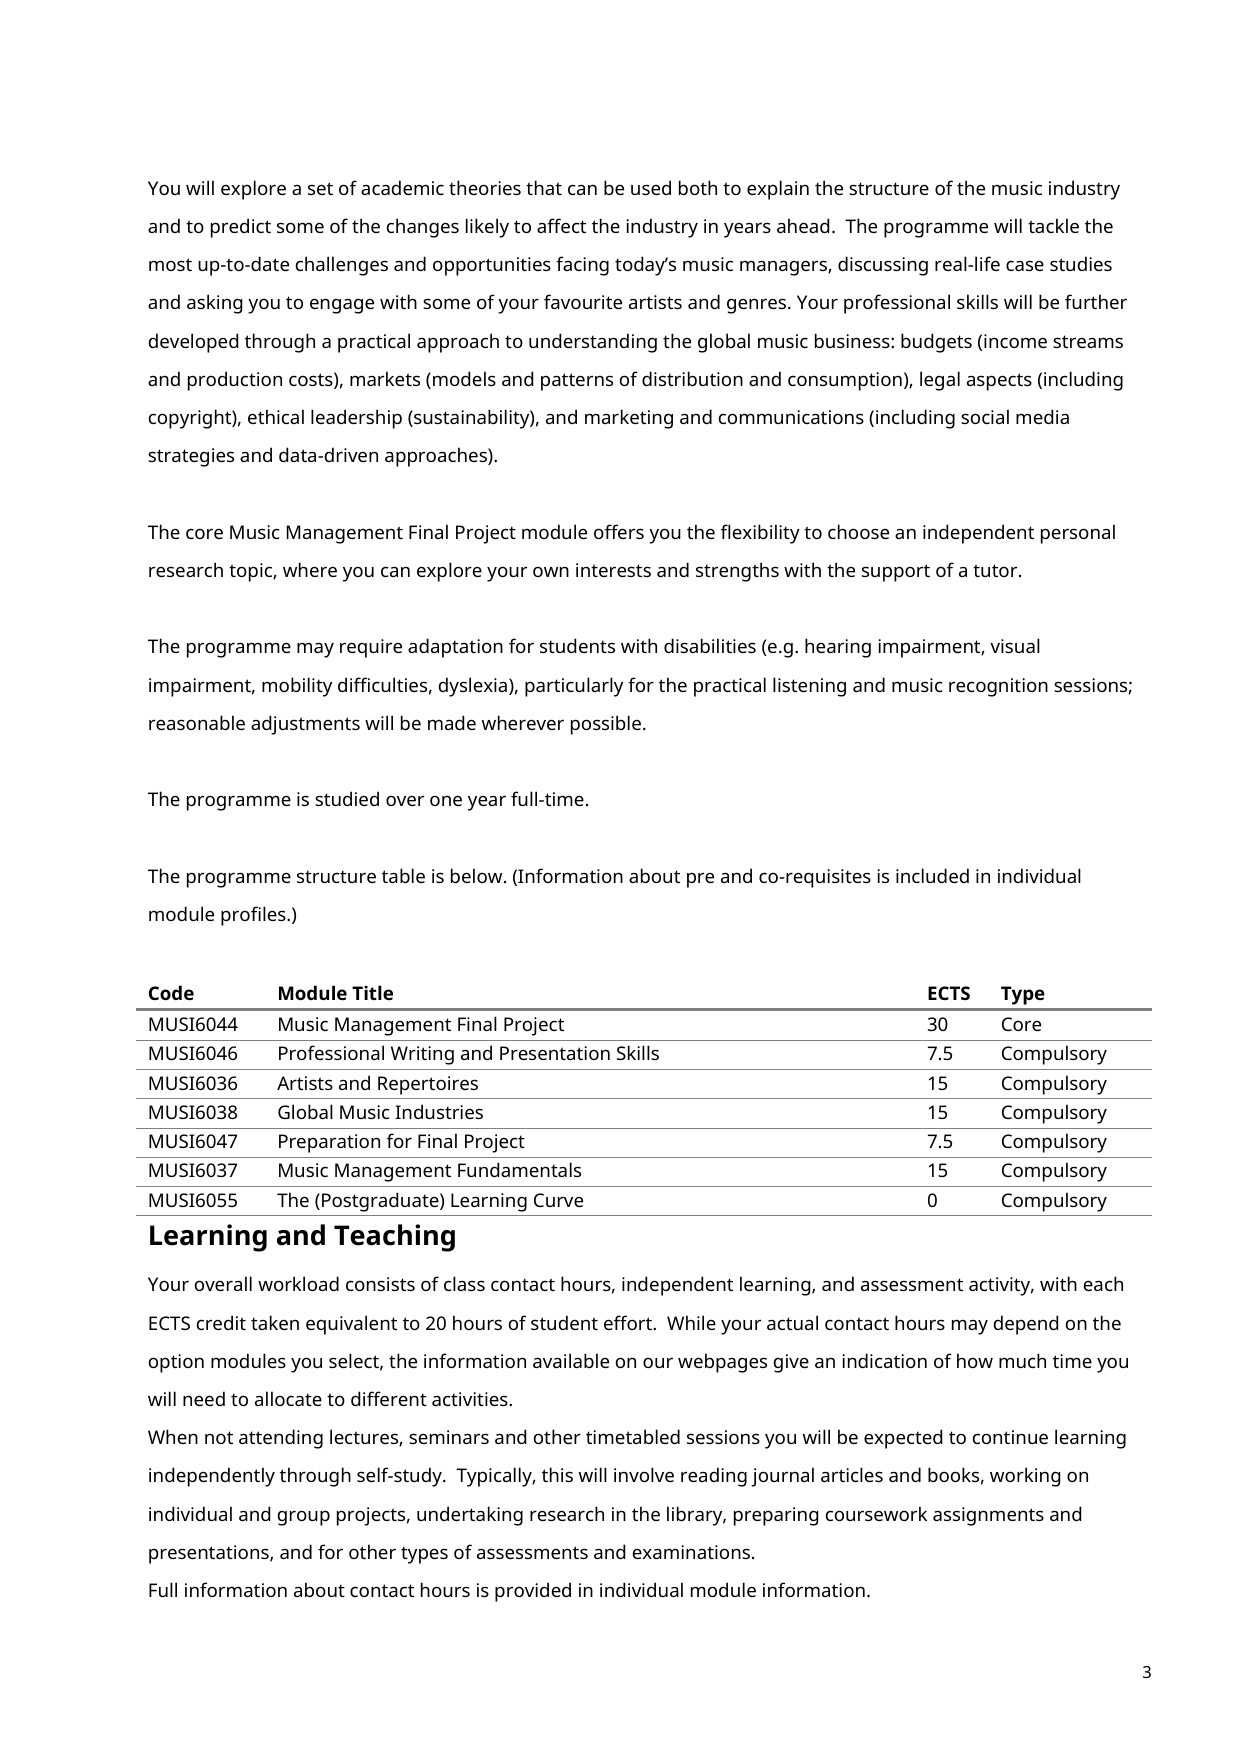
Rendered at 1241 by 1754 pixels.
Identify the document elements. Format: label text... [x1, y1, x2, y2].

table_cell 15 [916, 1158, 989, 1186]
table_cell MUSI6044 [136, 1011, 266, 1039]
table_cell Module Title [266, 980, 916, 1008]
text Your overall workload consists of class contact hours, independent learning, and assessment activity, with each ECTS credit taken equivalent to 20 hours of student effort. While your actual contact hours may depend on the option modules you select, the information available on our webpages give an indication of how much time you will need to allocate to different activities. [148, 1272, 1152, 1412]
table_cell Artists and Repertoires [266, 1070, 916, 1098]
text When not attending lectures, seminars and other timetabled sessions you will be expected to continue learning independently through self-study. Typically, this will involve reading journal articles and books, working on individual and group projects, undertaking research in the library, preparing coursework assignments and presentations, and for other types of assessments and examinations. [148, 1424, 1152, 1565]
table_cell 30 [916, 1011, 989, 1039]
table_cell Compulsory [989, 1129, 1152, 1157]
table_cell MUSI6055 [136, 1187, 266, 1215]
table_cell Music Management Fundamentals [266, 1158, 916, 1186]
table_cell 0 [916, 1187, 989, 1215]
table_cell Professional Writing and Presentation Skills [266, 1041, 916, 1069]
subtitle Learning and Teaching [148, 1216, 1152, 1253]
table_cell Compulsory [989, 1041, 1152, 1069]
table_cell Compulsory [989, 1070, 1152, 1098]
table_cell 15 [916, 1070, 989, 1098]
table_cell MUSI6038 [136, 1099, 266, 1127]
table_cell Compulsory [989, 1099, 1152, 1127]
table_cell Code [136, 980, 266, 1008]
table_cell MUSI6036 [136, 1070, 266, 1098]
table_cell Preparation for Final Project [266, 1129, 916, 1157]
table_cell Type [989, 980, 1152, 1008]
table_cell 15 [916, 1099, 989, 1127]
table_cell MUSI6046 [136, 1041, 266, 1069]
table_cell Compulsory [989, 1158, 1152, 1186]
table_cell The (Postgraduate) Learning Curve [266, 1187, 916, 1215]
table_cell MUSI6047 [136, 1129, 266, 1157]
table_cell 7.5 [916, 1041, 989, 1069]
table_cell Music Management Final Project [266, 1011, 916, 1039]
table_cell 7.5 [916, 1129, 989, 1157]
table_cell Global Music Industries [266, 1099, 916, 1127]
text Full information about contact hours is provided in individual module information. [148, 1577, 1152, 1603]
table_header You will explore a set of academic theories that can be used both to explain the structure of the music industry and to predict some of the changes likely to affect the industry in years ahead. The programme will tackle the most up-to-date challenges and opportunities facing today’s music managers, discussing real-life case studies and asking you to engage with some of your favourite artists and genres. Your professional skills will be further developed through a practical approach to understanding the global music business: budgets (income streams and production costs), markets (models and patterns of distribution and consumption), legal aspects (including copyright), ethical leadership (sustainability), and marketing and communications (including social media strategies and data-driven approaches). The core Music Management Final Project module offers you the flexibility to choose an independent personal research topic, where you can explore your own interests and strengths with the support of a tutor. The programme may require adaptation for students with disabilities (e.g. hearing impairment, visual impairment, mobility difficulties, dyslexia), particularly for the practical listening and music recognition sessions; reasonable adjustments will be made wherever possible. The programme is studied over one year full-time. The programme structure table is below. (Information about pre and co-requisites is included in individual module profiles.) [136, 137, 1152, 980]
table_cell ECTS [916, 980, 989, 1008]
table_cell Compulsory [989, 1187, 1152, 1215]
table_cell MUSI6037 [136, 1158, 266, 1186]
table_cell Core [989, 1011, 1152, 1039]
